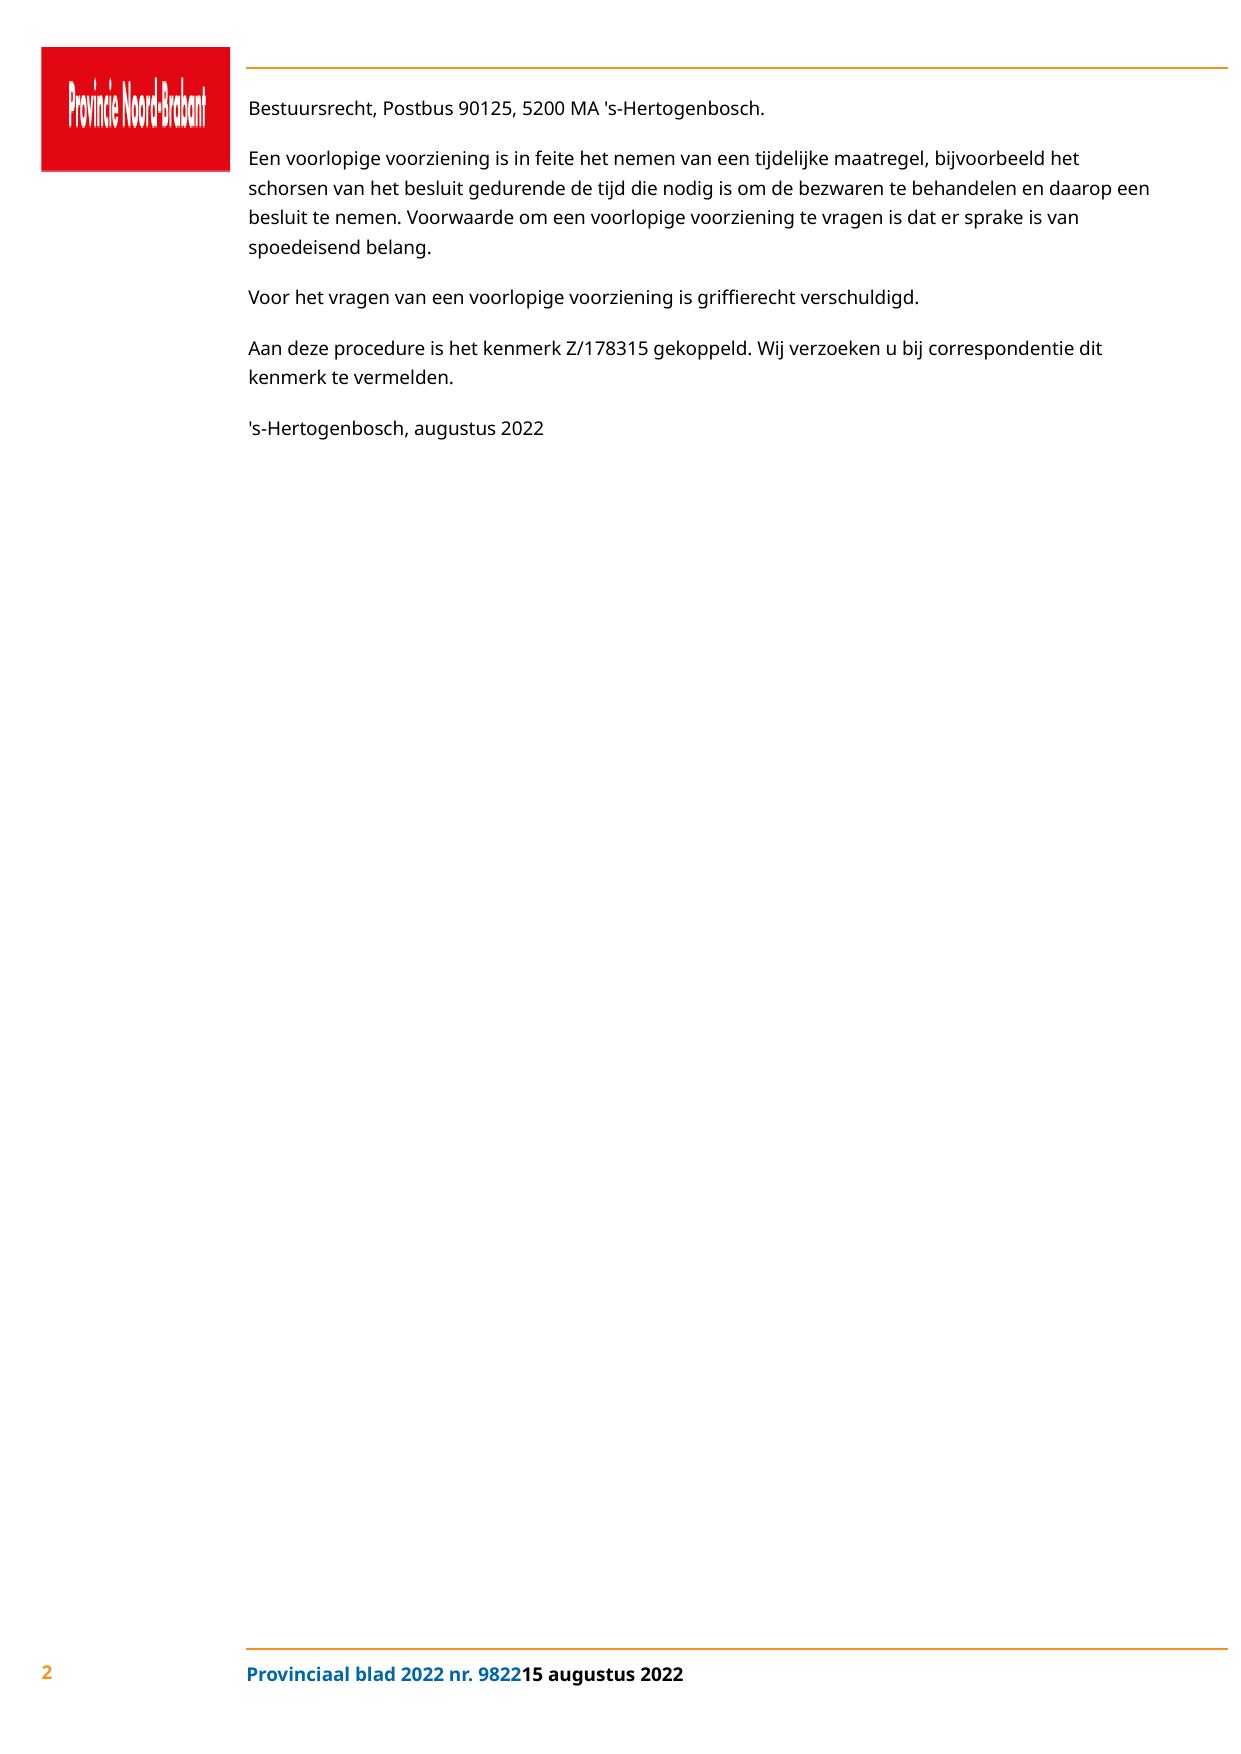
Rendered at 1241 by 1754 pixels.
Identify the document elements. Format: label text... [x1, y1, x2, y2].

text Voor het vragen van een voorlopige voorziening is griffierecht verschuldigd. [248, 284, 1152, 310]
text Aan deze procedure is het kenmerk Z/178315 gekoppeld. Wij verzoeken u bij correspondentie dit kenmerk te vermelden. [248, 335, 1152, 390]
text 's-Hertogenbosch, augustus 2022 [248, 415, 1152, 441]
text Een voorlopige voorziening is in feite het nemen van een tijdelijke maatregel, bijvoorbeeld het schorsen van het besluit gedurende de tijd die nodig is om de bezwaren te behandelen en daarop een besluit te nemen. Voorwaarde om een voorlopige voorziening te vragen is dat er sprake is van spoedeisend belang. [248, 145, 1152, 260]
picture [41, 47, 231, 172]
text Bestuursrecht, Postbus 90125, 5200 MA 's-Hertogenbosch. [248, 95, 1152, 121]
